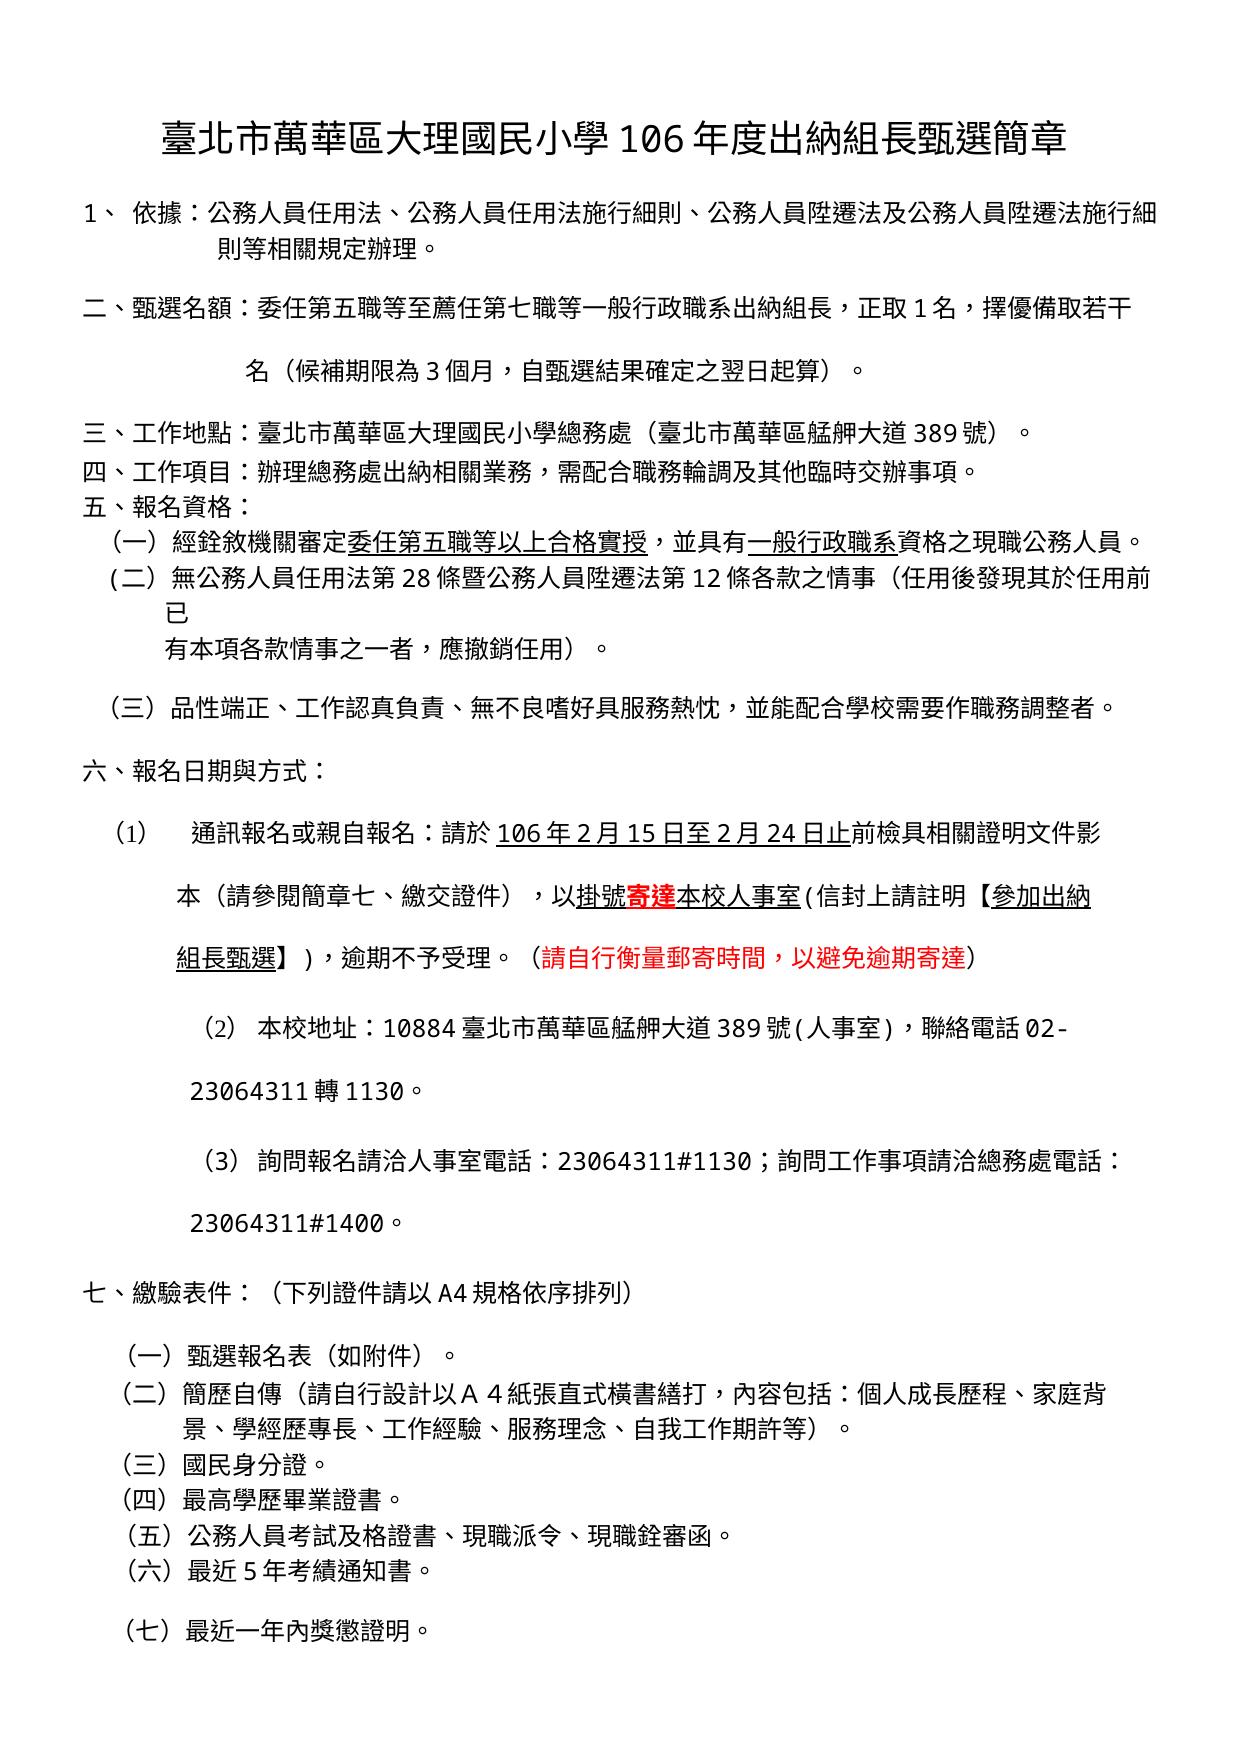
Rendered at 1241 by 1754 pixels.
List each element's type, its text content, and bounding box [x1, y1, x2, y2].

list 通訊報名或親自報名：請於106年2月15日至2月24日止前檢具相關證明文件影本（請參閱簡章七、繳交證件），以掛號寄達本校人事室(信封上請註明【參加出納組長甄選】)，逾期不予受理。（請自行衡量郵寄時間，以避免逾期寄達） [100, 790, 1109, 978]
text 四、工作項目：辦理總務處出納相關業務，需配合職務輪調及其他臨時交辦事項。 [83, 453, 1163, 488]
text 二、甄選名額：委任第五職等至薦任第七職等一般行政職系出納組長，正取1名，擇優備取若干名（候補期限為3個月，自甄選結果確定之翌日起算）。 [83, 265, 1157, 390]
text 景、學經歷專長、工作經驗、服務理念、自我工作期許等）。 [83, 1411, 1157, 1446]
text 七、繳驗表件：（下列證件請以A4規格依序排列） [83, 1250, 1157, 1313]
text （六）最近5年考績通知書。 [83, 1552, 1157, 1588]
text （一）經銓敘機關審定委任第五職等以上合格實授，並具有一般行政職系資格之現職公務人員。 [83, 523, 1163, 559]
text 三、工作地點：臺北市萬華區大理國民小學總務處（臺北市萬華區艋舺大道389號）。 [83, 390, 1157, 453]
list 依據：公務人員任用法、公務人員任用法施行細則、公務人員陞遷法及公務人員陞遷法施行細 [83, 194, 1163, 230]
text （一）甄選報名表（如附件）。 [83, 1313, 1157, 1375]
text (二）無公務人員任用法第28條暨公務人員陞遷法第12條各款之情事（任用後發現其於任用前已 有本項各款情事之一者，應撤銷任用）。 [106, 559, 1157, 665]
text 則等相關規定辦理。 [83, 230, 1163, 265]
text （二）簡歷自傳（請自行設計以Ａ４紙張直式橫書繕打，內容包括：個人成長歷程、家庭背 [83, 1375, 1157, 1411]
text （七）最近一年內獎懲證明。 [83, 1588, 1157, 1650]
text 臺北市萬華區大理國民小學106年度出納組長甄選簡章 [83, 119, 1163, 161]
list 本校地址：10884臺北市萬華區艋舺大道389號(人事室)，聯絡電話02-23064311轉1130。 [189, 985, 1109, 1110]
text （三）品性端正、工作認真負責、無不良嗜好具服務熱忱，並能配合學校需要作職務調整者。 [95, 665, 1157, 728]
text （四）最高學歷畢業證書。 [83, 1481, 1157, 1517]
text （三）國民身分證。 [83, 1446, 1157, 1481]
text 六、報名日期與方式： [83, 728, 1157, 790]
list 詢問報名請洽人事室電話：23064311#1130；詢問工作事項請洽總務處電話：23064311#1400。 [189, 1118, 1109, 1243]
text （五）公務人員考試及格證書、現職派令、現職銓審函。 [83, 1517, 1157, 1552]
text 五、報名資格： [83, 488, 1163, 523]
